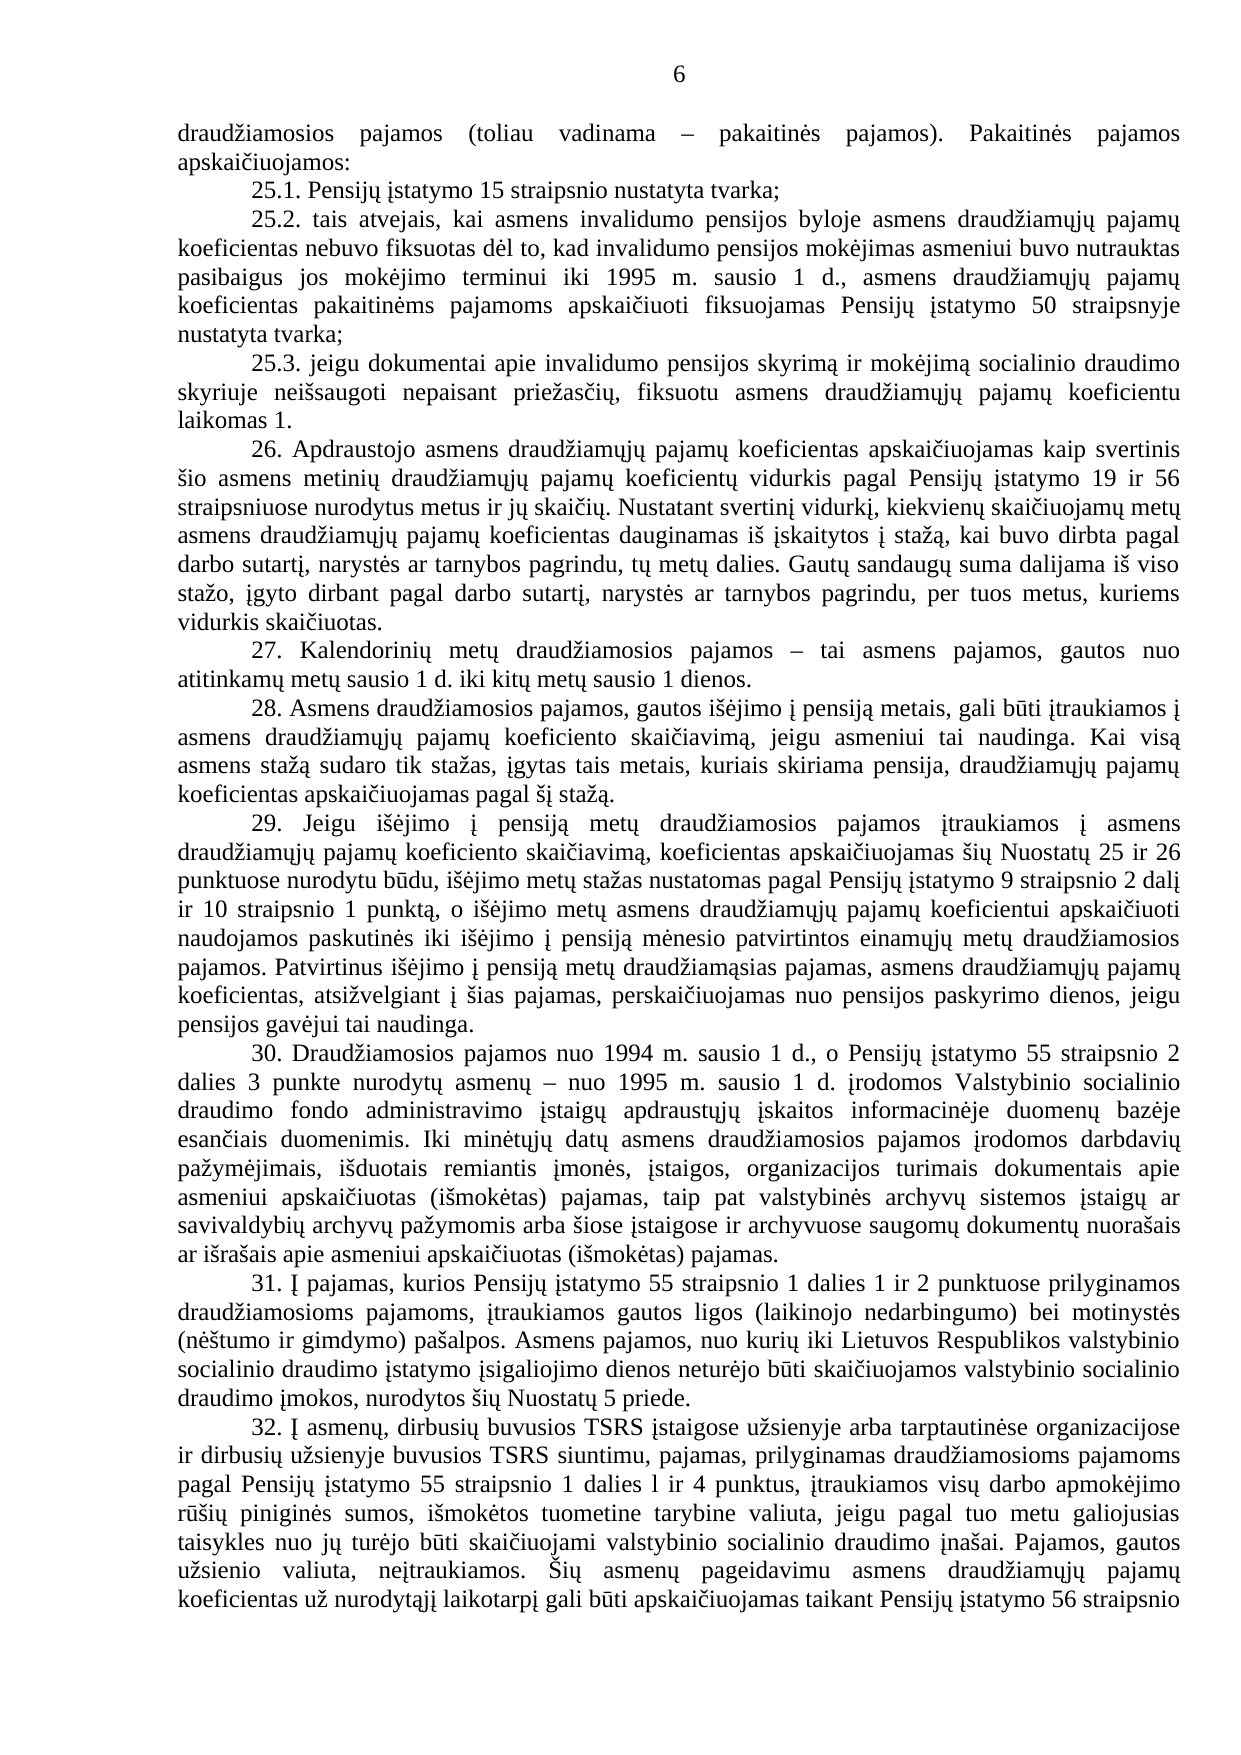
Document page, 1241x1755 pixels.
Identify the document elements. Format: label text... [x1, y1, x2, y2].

text 30. Draudžiamosios pajamos nuo 1994 m. sausio 1 d., o Pensijų įstatymo 55 straipsnio 2 dalies 3 punkte nurodytų asmenų – nuo 1995 m. sausio 1 d. įrodomos Valstybinio socialinio draudimo fondo administravimo įstaigų apdraustųjų įskaitos informacinėje duomenų bazėje esančiais duomenimis. Iki minėtųjų datų asmens draudžiamosios pajamos įrodomos darbdavių pažymėjimais, išduotais remiantis įmonės, įstaigos, organizacijos turimais dokumentais apie asmeniui apskaičiuotas (išmokėtas) pajamas, taip pat valstybinės archyvų sistemos įstaigų ar savivaldybių archyvų pažymomis arba šiose įstaigose ir archyvuose saugomų dokumentų nuorašais ar išrašais apie asmeniui apskaičiuotas (išmokėtas) pajamas. [177, 1038, 1181, 1268]
text 26. Apdraustojo asmens draudžiamųjų pajamų koeficientas apskaičiuojamas kaip svertinis šio asmens metinių draudžiamųjų pajamų koeficientų vidurkis pagal Pensijų įstatymo 19 ir 56 straipsniuose nurodytus metus ir jų skaičių. Nustatant svertinį vidurkį, kiekvienų skaičiuojamų metų asmens draudžiamųjų pajamų koeficientas dauginamas iš įskaitytos į stažą, kai buvo dirbta pagal darbo sutartį, narystės ar tarnybos pagrindu, tų metų dalies. Gautų sandaugų suma dalijama iš viso stažo, įgyto dirbant pagal darbo sutartį, narystės ar tarnybos pagrindu, per tuos metus, kuriems vidurkis skaičiuotas. [177, 434, 1181, 636]
text 25.1. Pensijų įstatymo 15 straipsnio nustatyta tvarka; [177, 176, 1181, 204]
text 29. Jeigu išėjimo į pensiją metų draudžiamosios pajamos įtraukiamos į asmens draudžiamųjų pajamų koeficiento skaičiavimą, koeficientas apskaičiuojamas šių Nuostatų 25 ir 26 punktuose nurodytu būdu, išėjimo metų stažas nustatomas pagal Pensijų įstatymo 9 straipsnio 2 dalį ir 10 straipsnio 1 punktą, o išėjimo metų asmens draudžiamųjų pajamų koeficientui apskaičiuoti naudojamos paskutinės iki išėjimo į pensiją mėnesio patvirtintos einamųjų metų draudžiamosios pajamos. Patvirtinus išėjimo į pensiją metų draudžiamąsias pajamas, asmens draudžiamųjų pajamų koeficientas, atsižvelgiant į šias pajamas, perskaičiuojamas nuo pensijos paskyrimo dienos, jeigu pensijos gavėjui tai naudinga. [177, 808, 1181, 1038]
text 32. Į asmenų, dirbusių buvusios TSRS įstaigose užsienyje arba tarptautinėse organizacijose ir dirbusių užsienyje buvusios TSRS siuntimu, pajamas, prilyginamas draudžiamosioms pajamoms pagal Pensijų įstatymo 55 straipsnio 1 dalies l ir 4 punktus, įtraukiamos visų darbo apmokėjimo rūšių piniginės sumos, išmokėtos tuometine tarybine valiuta, jeigu pagal tuo metu galiojusias taisykles nuo jų turėjo būti skaičiuojami valstybinio socialinio draudimo įnašai. Pajamos, gautos užsienio valiuta, neįtraukiamos. Šių asmenų pageidavimu asmens draudžiamųjų pajamų koeficientas už nurodytąjį laikotarpį gali būti apskaičiuojamas taikant Pensijų įstatymo 56 straipsnio [177, 1412, 1181, 1613]
text 28. Asmens draudžiamosios pajamos, gautos išėjimo į pensiją metais, gali būti įtraukiamos į asmens draudžiamųjų pajamų koeficiento skaičiavimą, jeigu asmeniui tai naudinga. Kai visą asmens stažą sudaro tik stažas, įgytas tais metais, kuriais skiriama pensija, draudžiamųjų pajamų koeficientas apskaičiuojamas pagal šį stažą. [177, 693, 1181, 808]
text draudžiamosios pajamos (toliau vadinama – pakaitinės pajamos). Pakaitinės pajamos apskaičiuojamos: [177, 118, 1181, 176]
text 25.2. tais atvejais, kai asmens invalidumo pensijos byloje asmens draudžiamųjų pajamų koeficientas nebuvo fiksuotas dėl to, kad invalidumo pensijos mokėjimas asmeniui buvo nutrauktas pasibaigus jos mokėjimo terminui iki 1995 m. sausio 1 d., asmens draudžiamųjų pajamų koeficientas pakaitinėms pajamoms apskaičiuoti fiksuojamas Pensijų įstatymo 50 straipsnyje nustatyta tvarka; [177, 204, 1181, 348]
text 25.3. jeigu dokumentai apie invalidumo pensijos skyrimą ir mokėjimą socialinio draudimo skyriuje neišsaugoti nepaisant priežasčių, fiksuotu asmens draudžiamųjų pajamų koeficientu laikomas 1. [177, 348, 1181, 434]
text 31. Į pajamas, kurios Pensijų įstatymo 55 straipsnio 1 dalies 1 ir 2 punktuose prilyginamos draudžiamosioms pajamoms, įtraukiamos gautos ligos (laikinojo nedarbingumo) bei motinystės (nėštumo ir gimdymo) pašalpos. Asmens pajamos, nuo kurių iki Lietuvos Respublikos valstybinio socialinio draudimo įstatymo įsigaliojimo dienos neturėjo būti skaičiuojamos valstybinio socialinio draudimo įmokos, nurodytos šių Nuostatų 5 priede. [177, 1268, 1181, 1412]
text 27. Kalendorinių metų draudžiamosios pajamos – tai asmens pajamos, gautos nuo atitinkamų metų sausio 1 d. iki kitų metų sausio 1 dienos. [177, 636, 1181, 693]
